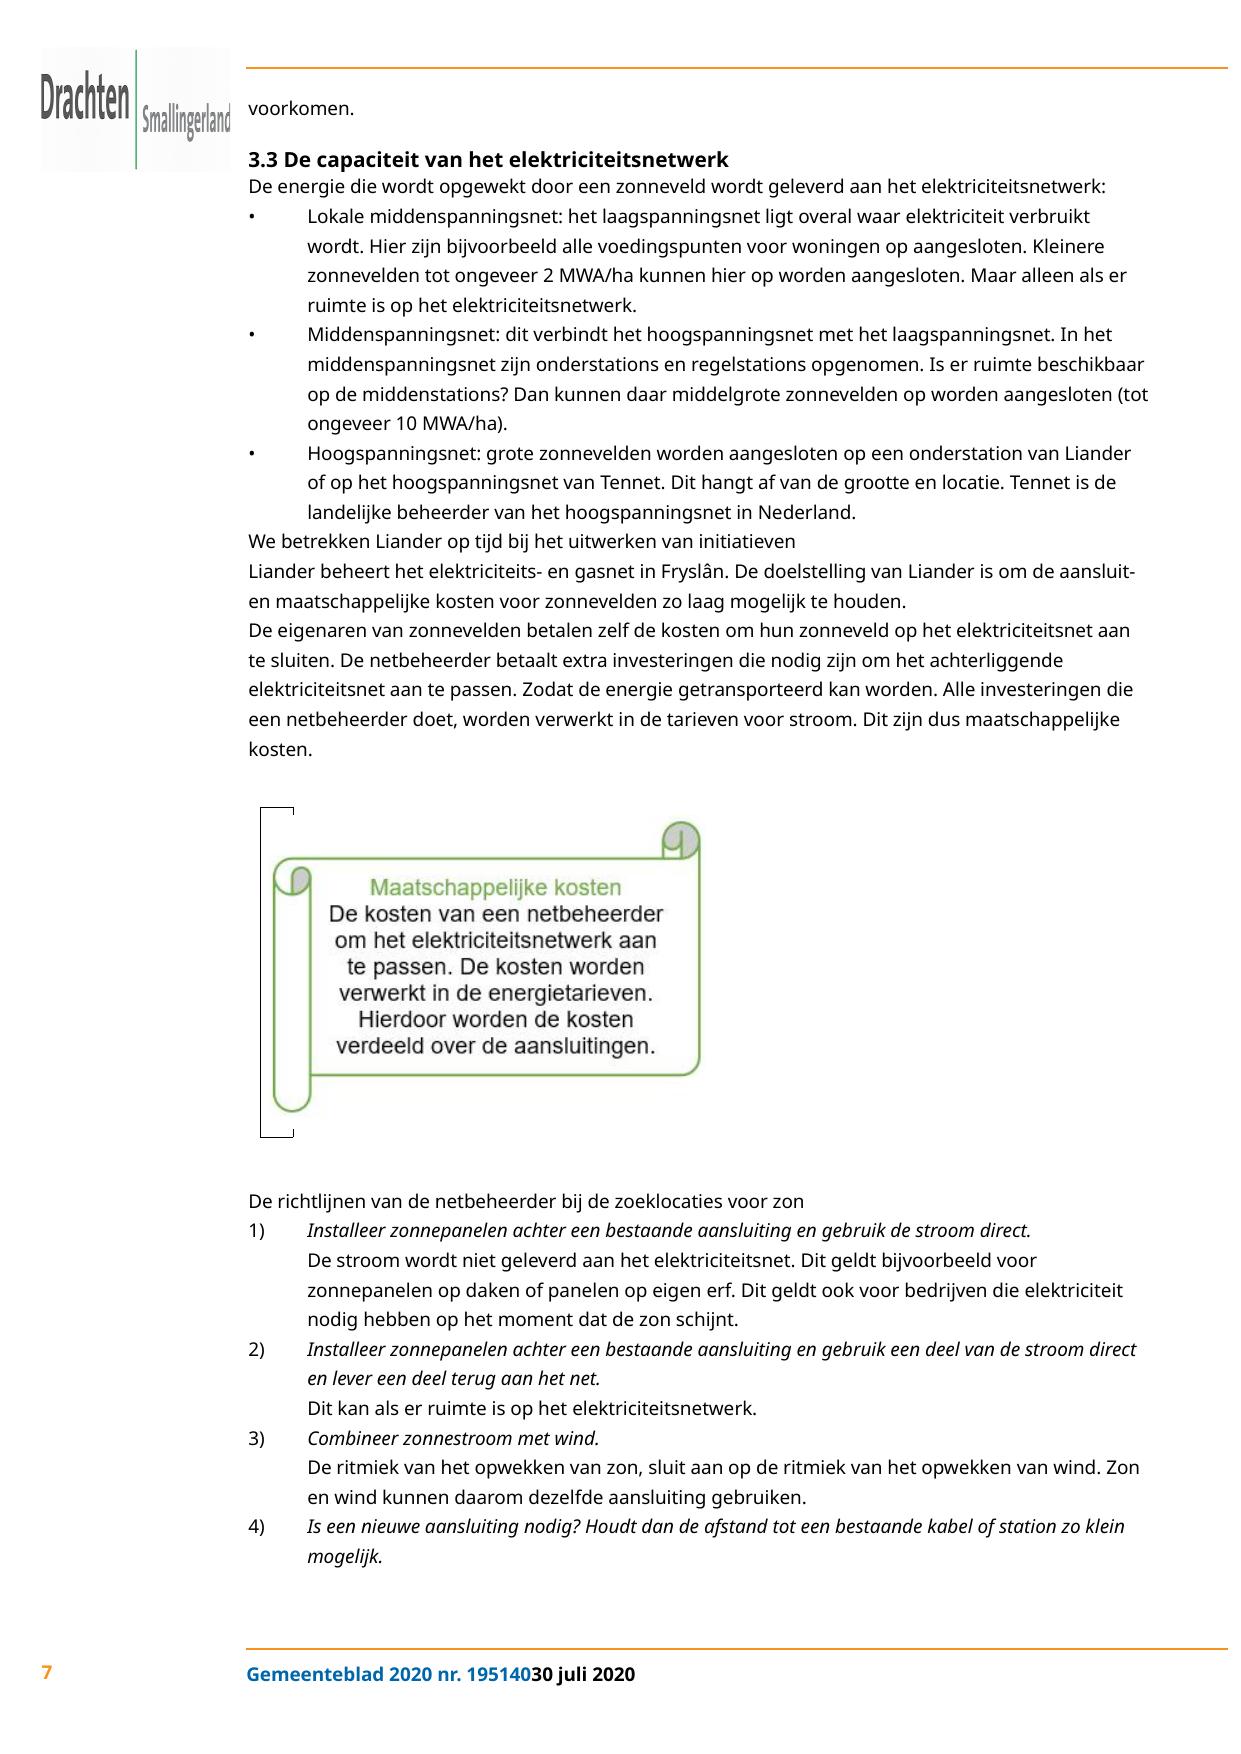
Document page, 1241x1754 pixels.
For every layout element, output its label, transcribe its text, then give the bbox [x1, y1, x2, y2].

list Installeer zonnepanelen achter een bestaande aansluiting en gebruik een deel van de stroom direct en lever een deel terug aan het net. [248, 1336, 1152, 1391]
list Combineer zonnestroom met wind. [248, 1425, 1152, 1450]
picture [268, 815, 707, 1129]
list Dit kan als er ruimte is op het elektriciteitsnetwerk. [248, 1395, 1152, 1421]
list Installeer zonnepanelen achter een bestaande aansluiting en gebruik de stroom direct. [248, 1218, 1152, 1243]
picture [41, 47, 231, 172]
list Hoogspanningsnet: grote zonnevelden worden aangesloten op een onderstation van Liander of op het hoogspanningsnet van Tennet. Dit hangt af van de grootte en locatie. Tennet is de landelijke beheerder van het hoogspanningsnet in Nederland. [248, 440, 1152, 525]
list Is een nieuwe aansluiting nodig? Houdt dan de afstand tot een bestaande kabel of station zo klein mogelijk. [248, 1513, 1152, 1569]
text De eigenaren van zonnevelden betalen zelf de kosten om hun zonneveld op het elektriciteitsnet aan te sluiten. De netbeheerder betaalt extra investeringen die nodig zijn om het achterliggende elektriciteitsnet aan te passen. Zodat de energie getransporteerd kan worden. Alle investeringen die een netbeheerder doet, worden verwerkt in de tarieven voor stroom. Dit zijn dus maatschappelijke kosten. [248, 617, 1152, 761]
text 3.3 De capaciteit van het elektriciteitsnetwerk [248, 145, 1152, 174]
text De energie die wordt opgewekt door een zonneveld wordt geleverd aan het elektriciteitsnetwerk: [248, 174, 1152, 199]
text Liander beheert het elektriciteits- en gasnet in Fryslân. De doelstelling van Liander is om de aansluit- en maatschappelijke kosten voor zonnevelden zo laag mogelijk te houden. [248, 558, 1152, 613]
text De richtlijnen van de netbeheerder bij de zoeklocaties voor zon [248, 1188, 1152, 1214]
list Lokale middenspanningsnet: het laagspanningsnet ligt overal waar elektriciteit verbruikt wordt. Hier zijn bijvoorbeeld alle voedingspunten voor woningen op aangesloten. Kleinere zonnevelden tot ongeveer 2 MWA/ha kunnen hier op worden aangesloten. Maar alleen als er ruimte is op het elektriciteitsnetwerk. [248, 203, 1152, 318]
text voorkomen. [248, 95, 1152, 121]
list De ritmiek van het opwekken van zon, sluit aan op de ritmiek van het opwekken van wind. Zon en wind kunnen daarom dezelfde aansluiting gebruiken. [248, 1454, 1152, 1509]
list De stroom wordt niet geleverd aan het elektriciteitsnet. Dit geldt bijvoorbeeld voor zonnepanelen op daken of panelen op eigen erf. Dit geldt ook voor bedrijven die elektriciteit nodig hebben op het moment dat de zon schijnt. [248, 1247, 1152, 1332]
list Middenspanningsnet: dit verbindt het hoogspanningsnet met het laagspanningsnet. In het middenspanningsnet zijn onderstations en regelstations opgenomen. Is er ruimte beschikbaar op de middenstations? Dan kunnen daar middelgrote zonnevelden op worden aangesloten (tot ongeveer 10 MWA/ha). [248, 322, 1152, 436]
text We betrekken Liander op tijd bij het uitwerken van initiatieven [248, 529, 1152, 554]
